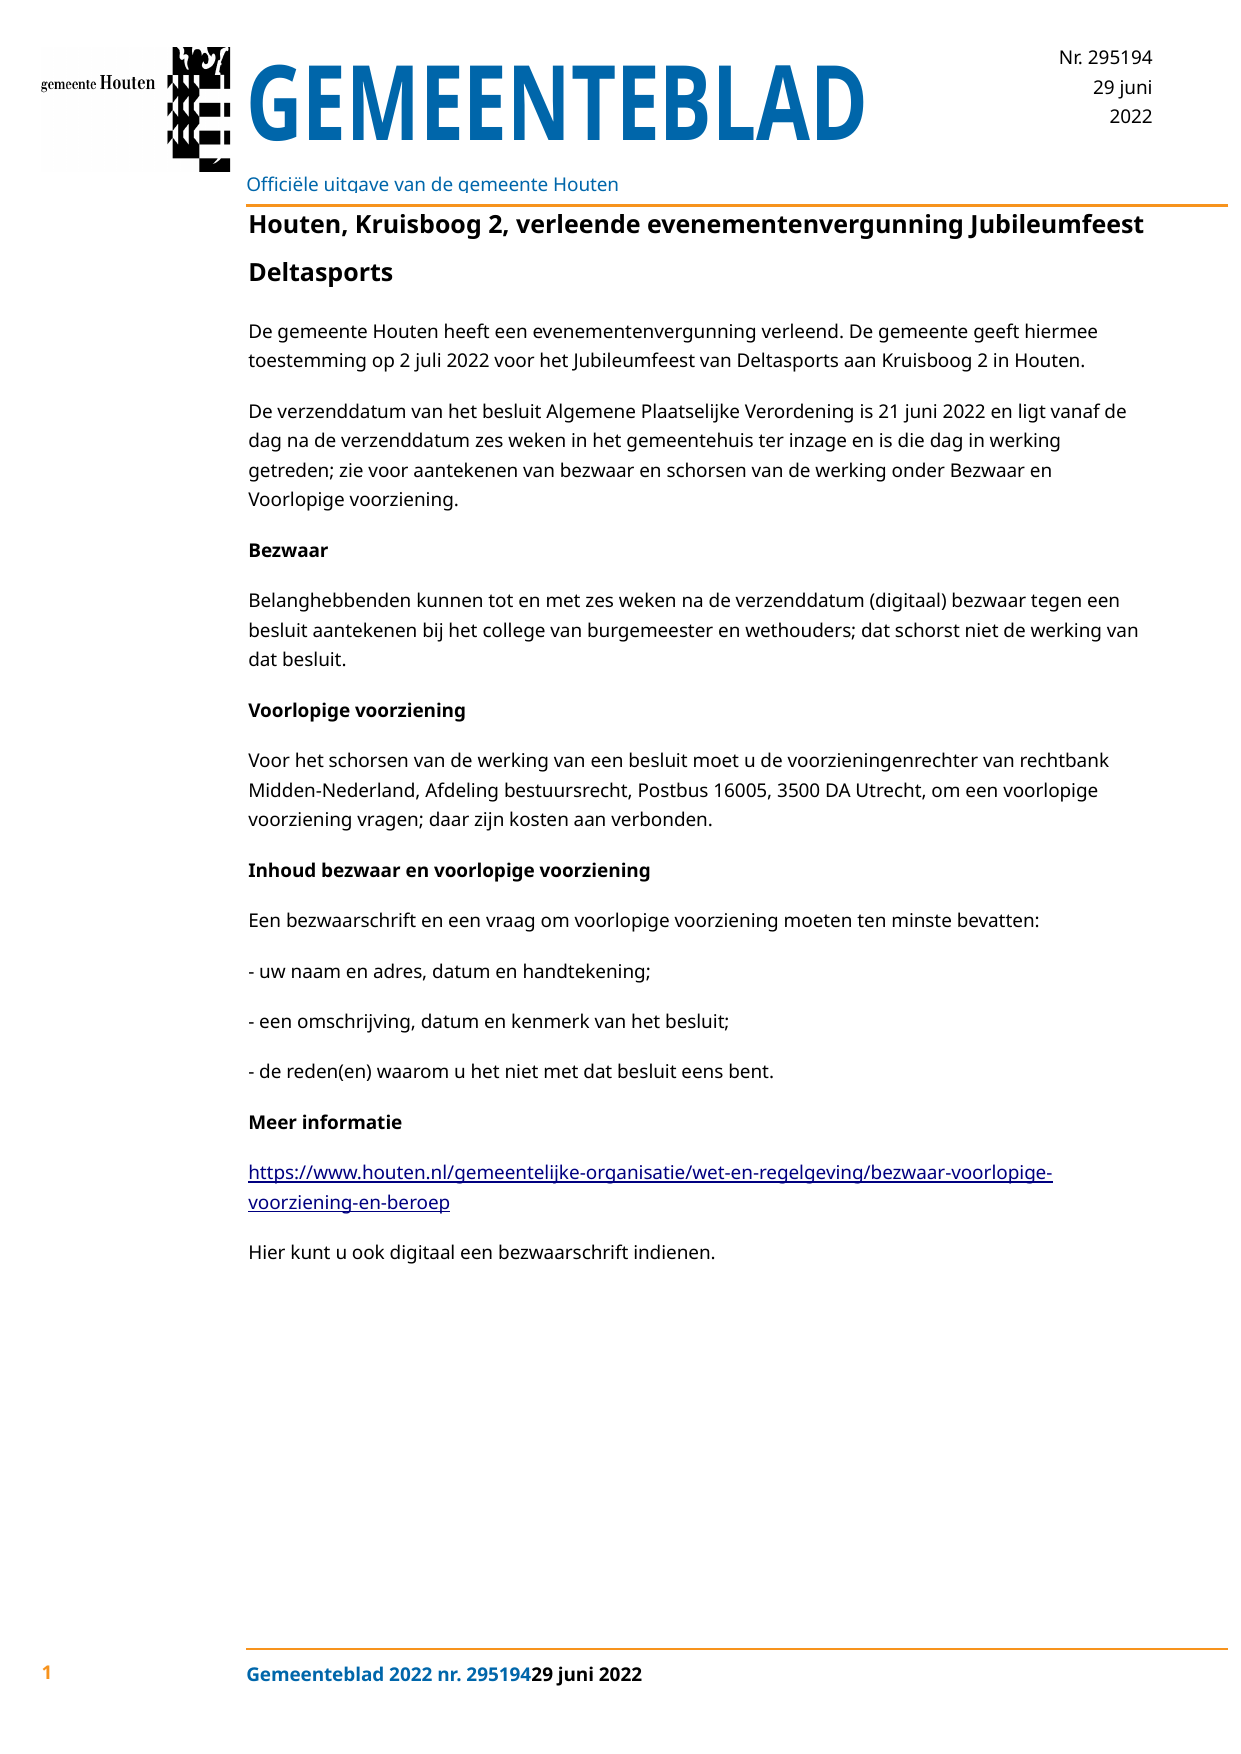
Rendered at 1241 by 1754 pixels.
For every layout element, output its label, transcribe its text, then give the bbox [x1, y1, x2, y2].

text Een bezwaarschrift en een vraag om voorlopige voorziening moeten ten minste bevatten: [248, 907, 1152, 933]
text - uw naam en adres, datum en handtekening; [248, 958, 1152, 984]
text - de reden(en) waarom u het niet met dat besluit eens bent. [248, 1059, 1152, 1084]
text https://www.houten.nl/gemeentelijke-organisatie/wet-en-regelgeving/bezwaar-voorlopige-voorziening-en-beroep [248, 1159, 1152, 1215]
text - een omschrijving, datum en kenmerk van het besluit; [248, 1008, 1152, 1034]
text Meer informatie [248, 1109, 1152, 1135]
text Voor het schorsen van de werking van een besluit moet u de voorzieningenrechter van rechtbank Midden-Nederland, Afdeling bestuursrecht, Postbus 16005, 3500 DA Utrecht, om een voorlopige voorziening vragen; daar zijn kosten aan verbonden. [248, 747, 1152, 832]
text De gemeente Houten heeft een evenementenvergunning verleend. De gemeente geeft hiermee toestemming op 2 juli 2022 voor het Jubileumfeest van Deltasports aan Kruisboog 2 in Houten. [248, 318, 1152, 373]
text Hier kunt u ook digitaal een bezwaarschrift indienen. [248, 1239, 1152, 1265]
text Voorlopige voorziening [248, 697, 1152, 723]
text Houten, Kruisboog 2, verleende evenementenvergunning Jubileumfeest Deltasports [248, 207, 1152, 288]
text Belanghebbenden kunnen tot en met zes weken na de verzenddatum (digitaal) bezwaar tegen een besluit aantekenen bij het college van burgemeester en wethouders; dat schorst niet de werking van dat besluit. [248, 587, 1152, 672]
text De verzenddatum van het besluit Algemene Plaatselijke Verordening is 21 juni 2022 en ligt vanaf de dag na de verzenddatum zes weken in het gemeentehuis ter inzage en is die dag in werking getreden; zie voor aantekenen van bezwaar en schorsen van de werking onder Bezwaar en Voorlopige voorziening. [248, 398, 1152, 512]
text Inhoud bezwaar en voorlopige voorziening [248, 857, 1152, 883]
text Bezwaar [248, 537, 1152, 563]
picture [41, 47, 231, 172]
